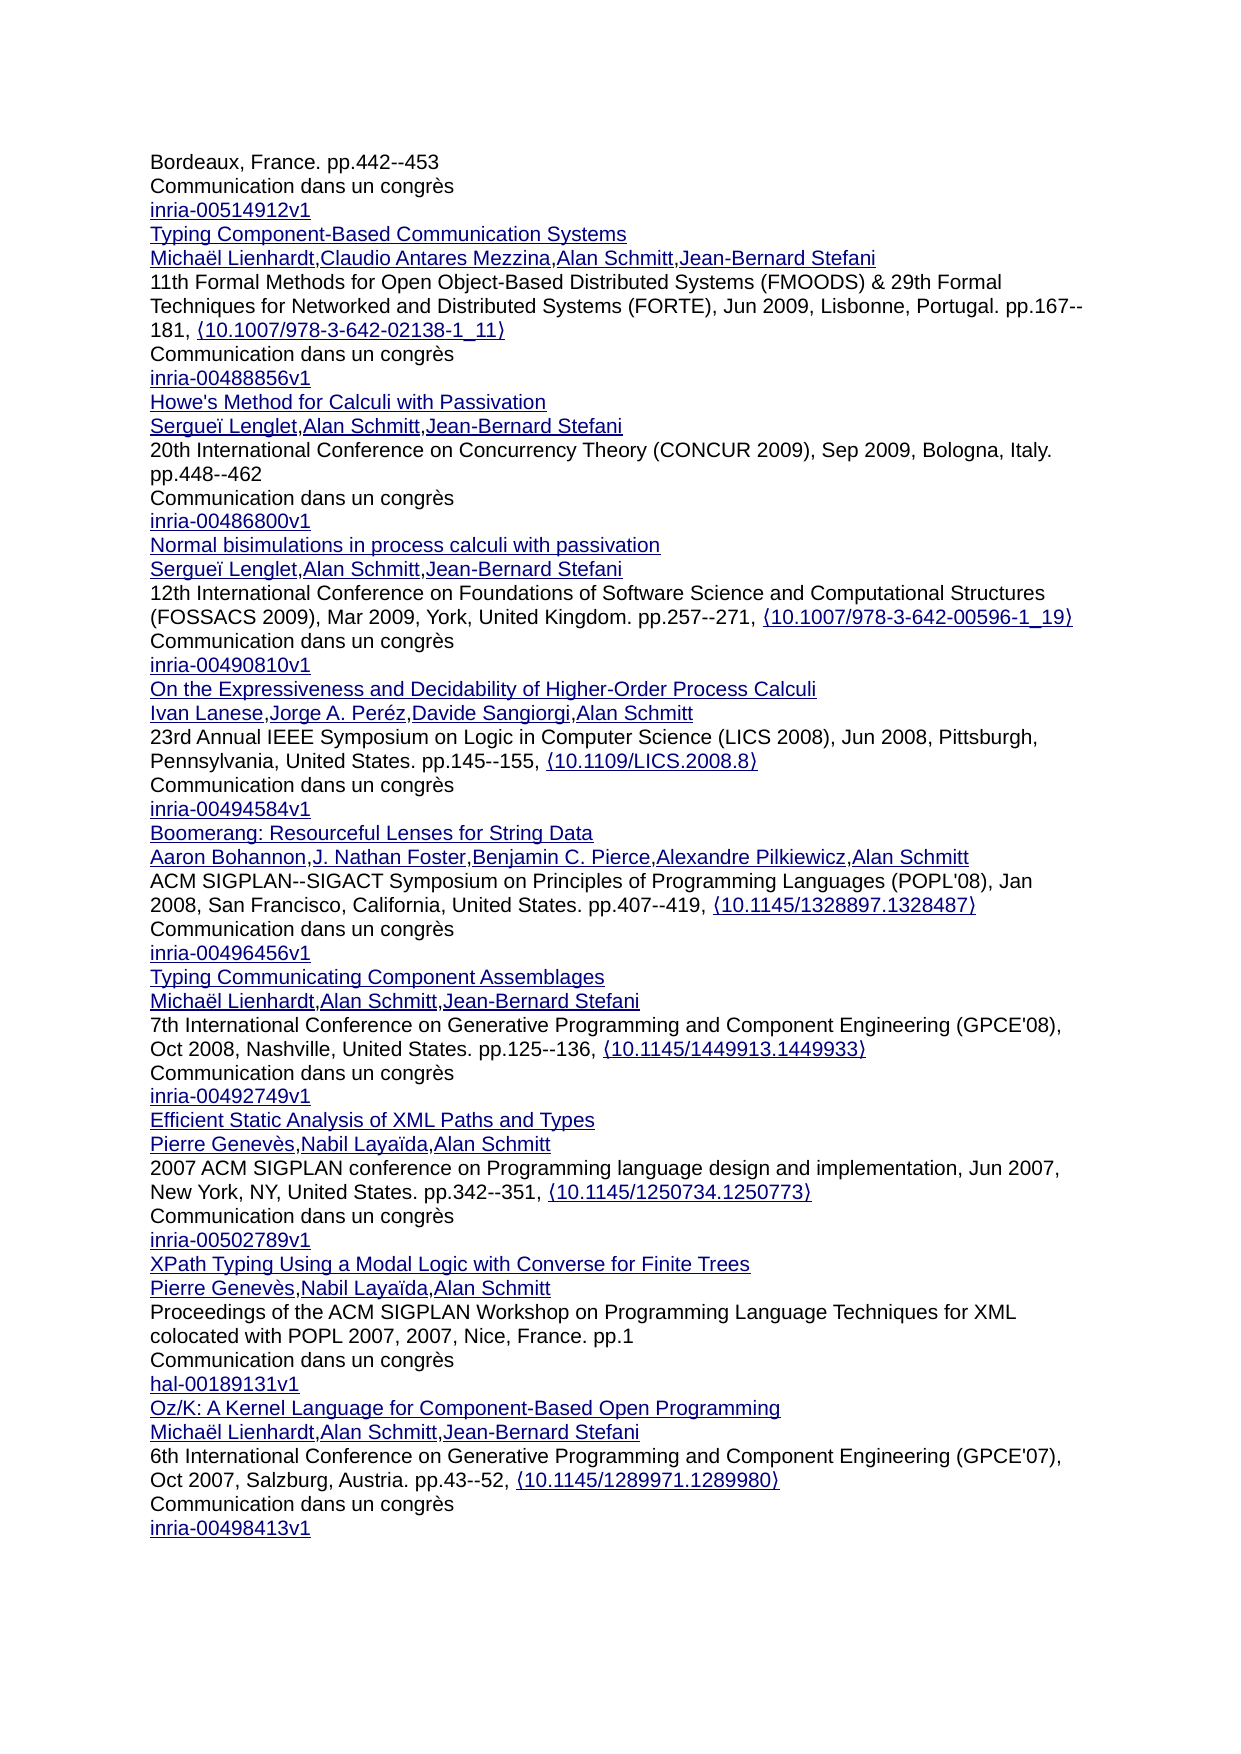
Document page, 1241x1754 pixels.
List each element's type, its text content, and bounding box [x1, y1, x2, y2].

table_cell Bordeaux, France. pp.442--453 Communication dans un congrès inria-00514912v1 [150, 150, 1090, 222]
table_cell Oz/K: A Kernel Language for Component-Based Open Programming Michaël Lienhardt,Alan Schmitt,Jean-Bernard Stefani 6th International Conference on Generative Programming and Component Engineering (GPCE'07), Oct 2007, Salzburg, Austria. pp.43--52, ⟨10.1145/1289971.1289980⟩ Communication dans un congrès inria-00498413v1 [150, 1396, 1090, 1539]
table_cell Normal bisimulations in process calculi with passivation Sergueï Lenglet,Alan Schmitt,Jean-Bernard Stefani 12th International Conference on Foundations of Software Science and Computational Structures (FOSSACS 2009), Mar 2009, York, United Kingdom. pp.257--271, ⟨10.1007/978-3-642-00596-1_19⟩ Communication dans un congrès inria-00490810v1 [150, 533, 1090, 677]
table_cell Howe's Method for Calculi with Passivation Sergueï Lenglet,Alan Schmitt,Jean-Bernard Stefani 20th International Conference on Concurrency Theory (CONCUR 2009), Sep 2009, Bologna, Italy. pp.448--462 Communication dans un congrès inria-00486800v1 [150, 390, 1090, 533]
table_cell XPath Typing Using a Modal Logic with Converse for Finite Trees Pierre Genevès,Nabil Layaïda,Alan Schmitt Proceedings of the ACM SIGPLAN Workshop on Programming Language Techniques for XML colocated with POPL 2007, 2007, Nice, France. pp.1 Communication dans un congrès hal-00189131v1 [150, 1252, 1090, 1396]
table_cell On the Expressiveness and Decidability of Higher-Order Process Calculi Ivan Lanese,Jorge A. Peréz,Davide Sangiorgi,Alan Schmitt 23rd Annual IEEE Symposium on Logic in Computer Science (LICS 2008), Jun 2008, Pittsburgh, Pennsylvania, United States. pp.145--155, ⟨10.1109/LICS.2008.8⟩ Communication dans un congrès inria-00494584v1 [150, 677, 1090, 821]
table_cell Efficient Static Analysis of XML Paths and Types Pierre Genevès,Nabil Layaïda,Alan Schmitt 2007 ACM SIGPLAN conference on Programming language design and implementation, Jun 2007, New York, NY, United States. pp.342--351, ⟨10.1145/1250734.1250773⟩ Communication dans un congrès inria-00502789v1 [150, 1108, 1090, 1252]
table_cell Typing Component-Based Communication Systems Michaël Lienhardt,Claudio Antares Mezzina,Alan Schmitt,Jean-Bernard Stefani 11th Formal Methods for Open Object-Based Distributed Systems (FMOODS) & 29th Formal Techniques for Networked and Distributed Systems (FORTE), Jun 2009, Lisbonne, Portugal. pp.167--181, ⟨10.1007/978-3-642-02138-1_11⟩ Communication dans un congrès inria-00488856v1 [150, 222, 1090, 389]
table_cell Boomerang: Resourceful Lenses for String Data Aaron Bohannon,J. Nathan Foster,Benjamin C. Pierce,Alexandre Pilkiewicz,Alan Schmitt ACM SIGPLAN--SIGACT Symposium on Principles of Programming Languages (POPL'08), Jan 2008, San Francisco, California, United States. pp.407--419, ⟨10.1145/1328897.1328487⟩ Communication dans un congrès inria-00496456v1 [150, 821, 1090, 964]
table_cell Typing Communicating Component Assemblages Michaël Lienhardt,Alan Schmitt,Jean-Bernard Stefani 7th International Conference on Generative Programming and Component Engineering (GPCE'08), Oct 2008, Nashville, United States. pp.125--136, ⟨10.1145/1449913.1449933⟩ Communication dans un congrès inria-00492749v1 [150, 965, 1090, 1108]
